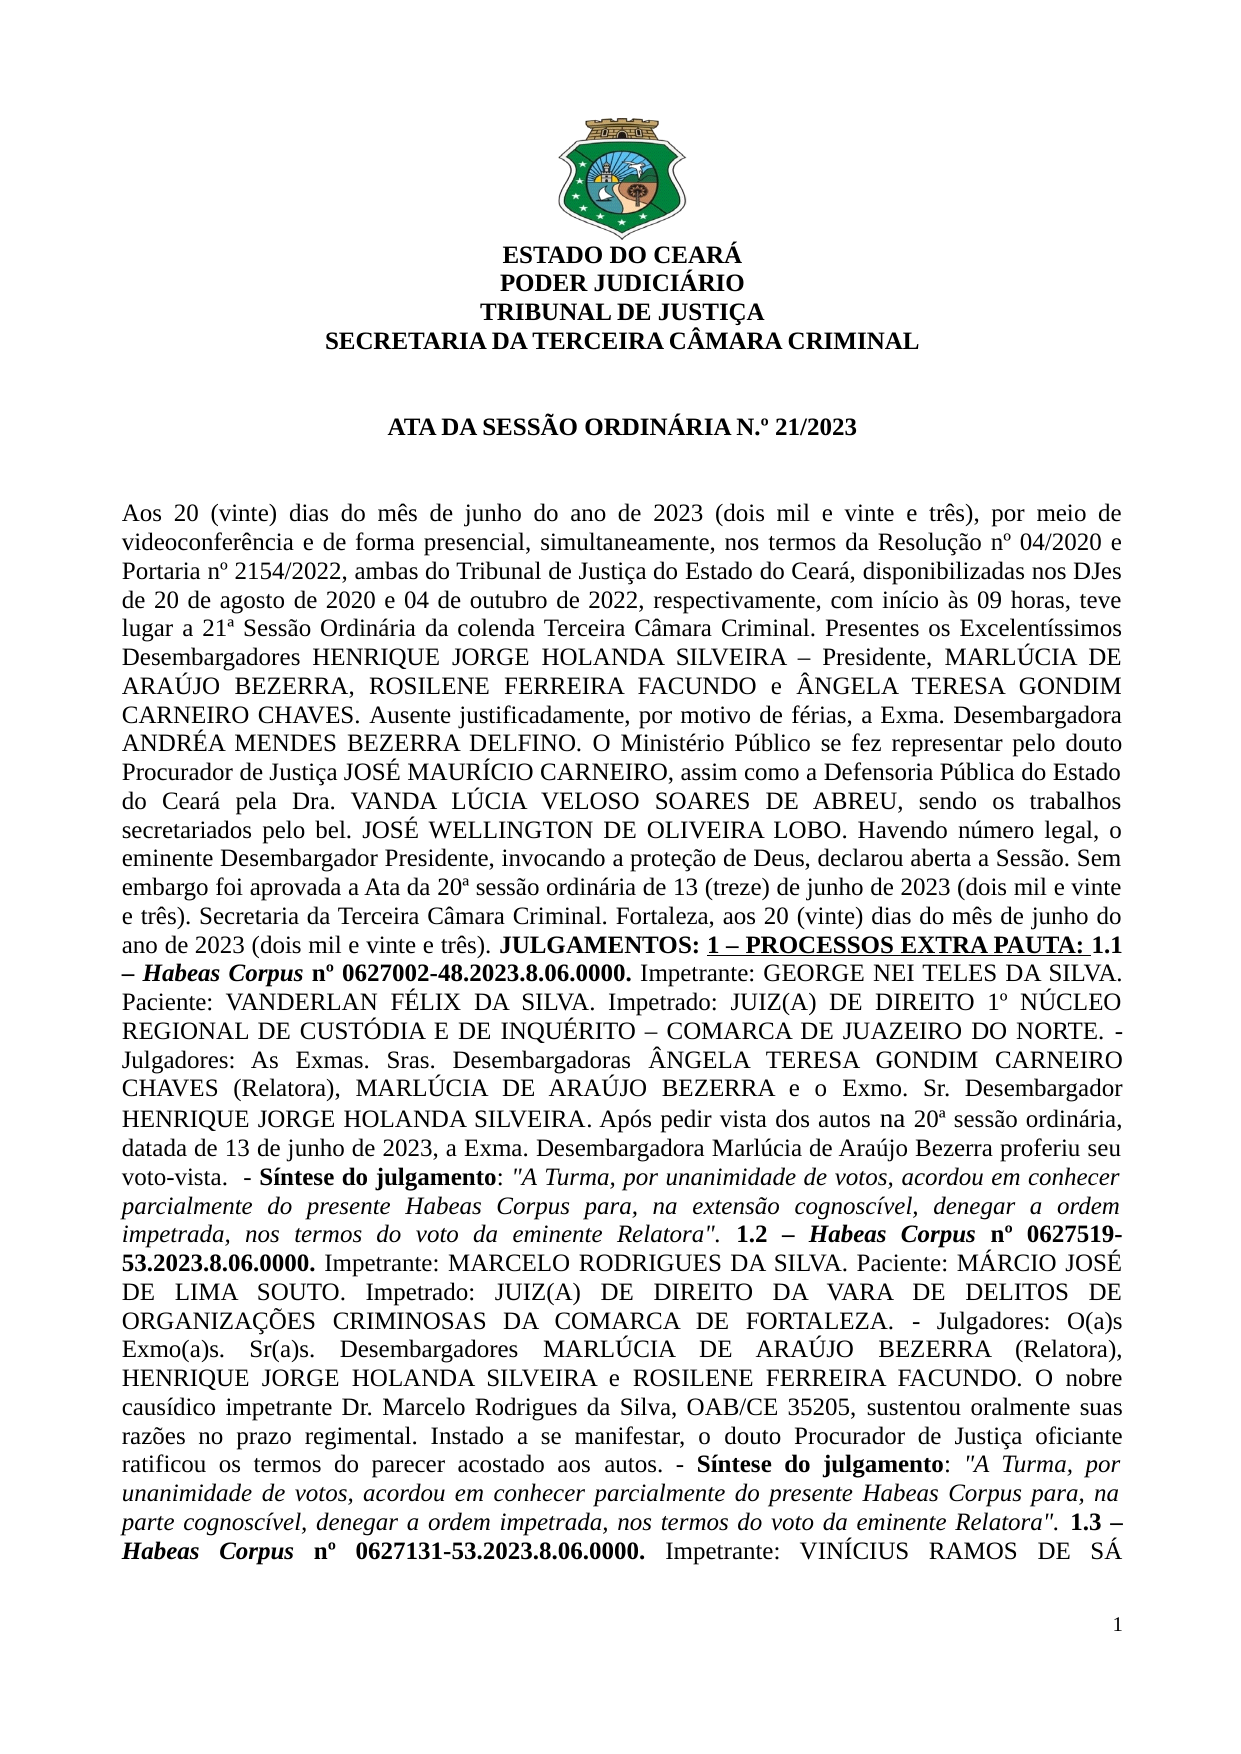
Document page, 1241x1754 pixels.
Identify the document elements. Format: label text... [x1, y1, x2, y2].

text Aos 20 (vinte) dias do mês de junho do ano de 2023 (dois mil e vinte e três), por meio de videoconferência e de forma presencial, simultaneamente, nos termos da Resolução nº 04/2020 e Portaria nº 2154/2022, ambas do Tribunal de Justiça do Estado do Ceará, disponibilizadas nos DJes de 20 de agosto de 2020 e 04 de outubro de 2022, respectivamente, com início às 09 horas, teve lugar a 21ª Sessão Ordinária da colenda Terceira Câmara Criminal. Presentes os Excelentíssimos Desembargadores HENRIQUE JORGE HOLANDA SILVEIRA – Presidente, MARLÚCIA DE ARAÚJO BEZERRA, ROSILENE FERREIRA FACUNDO e ÂNGELA TERESA GONDIM CARNEIRO CHAVES. Ausente justificadamente, por motivo de férias, a Exma. Desembargadora ANDRÉA MENDES BEZERRA DELFINO. O Ministério Público se fez representar pelo douto Procurador de Justiça JOSÉ MAURÍCIO CARNEIRO, assim como a Defensoria Pública do Estado do Ceará pela Dra. VANDA LÚCIA VELOSO SOARES DE ABREU, sendo os trabalhos secretariados pelo bel. JOSÉ WELLINGTON DE OLIVEIRA LOBO. Havendo número legal, o eminente Desembargador Presidente, invocando a proteção de Deus, declarou aberta a Sessão. Sem embargo foi aprovada a Ata da 20ª sessão ordinária de 13 (treze) de junho de 2023 (dois mil e vinte e três). Secretaria da Terceira Câmara Criminal. Fortaleza, aos 20 (vinte) dias do mês de junho do ano de 2023 (dois mil e vinte e três). JULGAMENTOS: 1 – PROCESSOS EXTRA PAUTA: 1.1 – Habeas Corpus nº 0627002-48.2023.8.06.0000. Impetrante: GEORGE NEI TELES DA SILVA. Paciente: VANDERLAN FÉLIX DA SILVA. Impetrado: JUIZ(A) DE DIREITO 1º NÚCLEO REGIONAL DE CUSTÓDIA E DE INQUÉRITO – COMARCA DE JUAZEIRO DO NORTE. - Julgadores: As Exmas. Sras. Desembargadoras ÂNGELA TERESA GONDIM CARNEIRO CHAVES (Relatora), MARLÚCIA DE ARAÚJO BEZERRA e o Exmo. Sr. Desembargador HENRIQUE JORGE HOLANDA SILVEIRA. Após pedir vista dos autos na 20ª sessão ordinária, datada de 13 de junho de 2023, a Exma. Desembargadora Marlúcia de Araújo Bezerra proferiu seu voto-vista. - Síntese do julgamento: "A Turma, por unanimidade de votos, acordou em conhecer parcialmente do presente Habeas Corpus para, na extensão cognoscível, denegar a ordem impetrada, nos termos do voto da eminente Relatora". 1.2 – Habeas Corpus nº 0627519-53.2023.8.06.0000. Impetrante: MARCELO RODRIGUES DA SILVA. Paciente: MÁRCIO JOSÉ DE LIMA SOUTO. Impetrado: JUIZ(A) DE DIREITO DA VARA DE DELITOS DE ORGANIZAÇÕES CRIMINOSAS DA COMARCA DE FORTALEZA. - Julgadores: O(a)s Exmo(a)s. Sr(a)s. Desembargadores MARLÚCIA DE ARAÚJO BEZERRA (Relatora), HENRIQUE JORGE HOLANDA SILVEIRA e ROSILENE FERREIRA FACUNDO. O nobre causídico impetrante Dr. Marcelo Rodrigues da Silva, OAB/CE 35205, sustentou oralmente suas razões no prazo regimental. Instado a se manifestar, o douto Procurador de Justiça oficiante ratificou os termos do parecer acostado aos autos. - Síntese do julgamento: "A Turma, por unanimidade de votos, acordou em conhecer parcialmente do presente Habeas Corpus para, na parte cognoscível, denegar a ordem impetrada, nos termos do voto da eminente Relatora". 1.3 – Habeas Corpus nº 0627131-53.2023.8.06.0000. Impetrante: VINÍCIUS RAMOS DE SÁ [122, 498, 1123, 1564]
text TRIBUNAL DE JUSTIÇA [122, 297, 1123, 326]
text ESTADO DO CEARÁ [122, 240, 1123, 268]
text PODER JUDICIÁRIO [122, 268, 1123, 297]
picture [558, 118, 687, 240]
text ATA DA SESSÃO ORDINÁRIA N.º 21/2023 [122, 412, 1123, 441]
text SECRETARIA DA TERCEIRA CÂMARA CRIMINAL [122, 326, 1123, 355]
